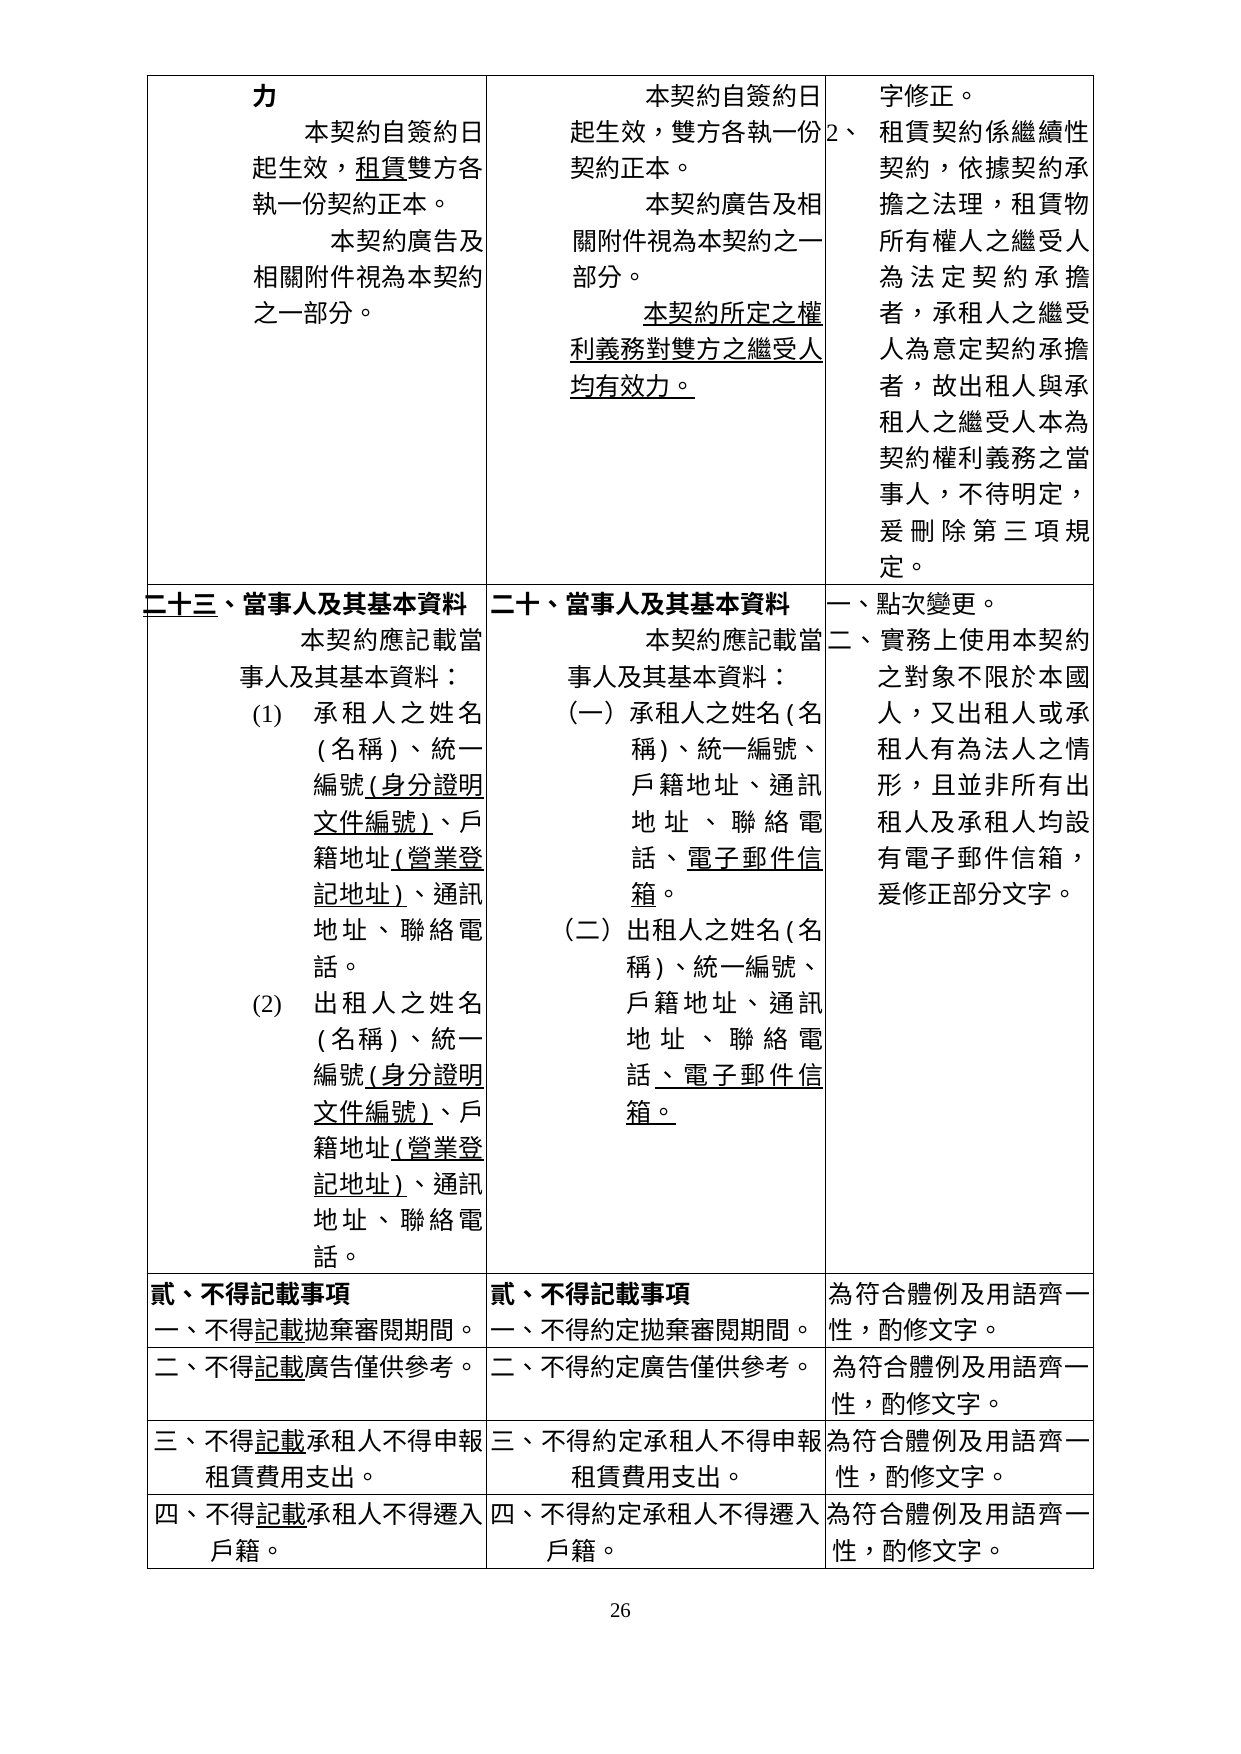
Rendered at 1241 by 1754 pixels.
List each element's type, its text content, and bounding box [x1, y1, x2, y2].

table_cell 二、不得約定廣告僅供參考。 [487, 1348, 825, 1420]
table_cell 貳、不得記載事項 一、不得記載拋棄審閱期間。 [148, 1274, 486, 1347]
table_cell 二十、當事人及其基本資料 本契約應記載當事人及其基本資料： （一）承租人之姓名(名稱)、統一編號、戶籍地址、通訊地址、聯絡電話、電子郵件信箱。 （二）出租人之姓名(名稱)、統一編號、戶籍地址、通訊地址、聯絡電話、電子郵件信箱。 [487, 585, 825, 1273]
table_cell 三、不得約定承租人不得申報租賃費用支出。 [487, 1421, 825, 1494]
table_cell 三、不得記載承租人不得申報租賃費用支出。 [148, 1421, 486, 1494]
table_cell 為符合體例及用語齊一性，酌修文字。 [826, 1348, 1093, 1420]
table_cell 四、不得記載承租人不得遷入戶籍。 [148, 1495, 486, 1567]
table_cell 力 本契約自簽約日起生效，租賃雙方各執一份契約正本。 本契約廣告及相關附件視為本契約之一部分。 [148, 76, 486, 583]
table_cell 本契約自簽約日起生效，雙方各執一份契約正本。 本契約廣告及相關附件視為本契約之一部分。 本契約所定之權利義務對雙方之繼受人均有效力。 [487, 76, 825, 583]
table_cell 二十三、當事人及其基本資料 本契約應記載當事人及其基本資料： 承租人之姓名(名稱)、統一編號(身分證明文件編號)、戶籍地址(營業登記地址)、通訊地址、聯絡電話。 出租人之姓名(名稱)、統一編號(身分證明文件編號)、戶籍地址(營業登記地址)、通訊地址、聯絡電話。 [148, 585, 486, 1273]
table_cell 一、點次變更。 二、實務上使用本契約之對象不限於本國人，又出租人或承租人有為法人之情形，且並非所有出租人及承租人均設有電子郵件信箱，爰修正部分文字。 [826, 585, 1093, 1273]
table_cell 為符合體例及用語齊一性，酌修文字。 [826, 1274, 1093, 1347]
table_cell 四、不得約定承租人不得遷入戶籍。 [487, 1495, 825, 1567]
table_cell 為符合體例及用語齊一性，酌修文字。 [826, 1421, 1093, 1494]
table_cell 點次變更並酌作文字修正。 租賃契約係繼續性契約，依據契約承擔之法理，租賃物所有權人之繼受人為法定契約承擔者，承租人之繼受人為意定契約承擔者，故出租人與承租人之繼受人本為契約權利義務之當事人，不待明定，爰刪除第三項規定。 [826, 76, 1093, 583]
table_cell 為符合體例及用語齊一性，酌修文字。 [826, 1495, 1093, 1567]
table_cell 二、不得記載廣告僅供參考。 [148, 1348, 486, 1420]
table_cell 貳、不得記載事項 一、不得約定拋棄審閱期間。 [487, 1274, 825, 1347]
